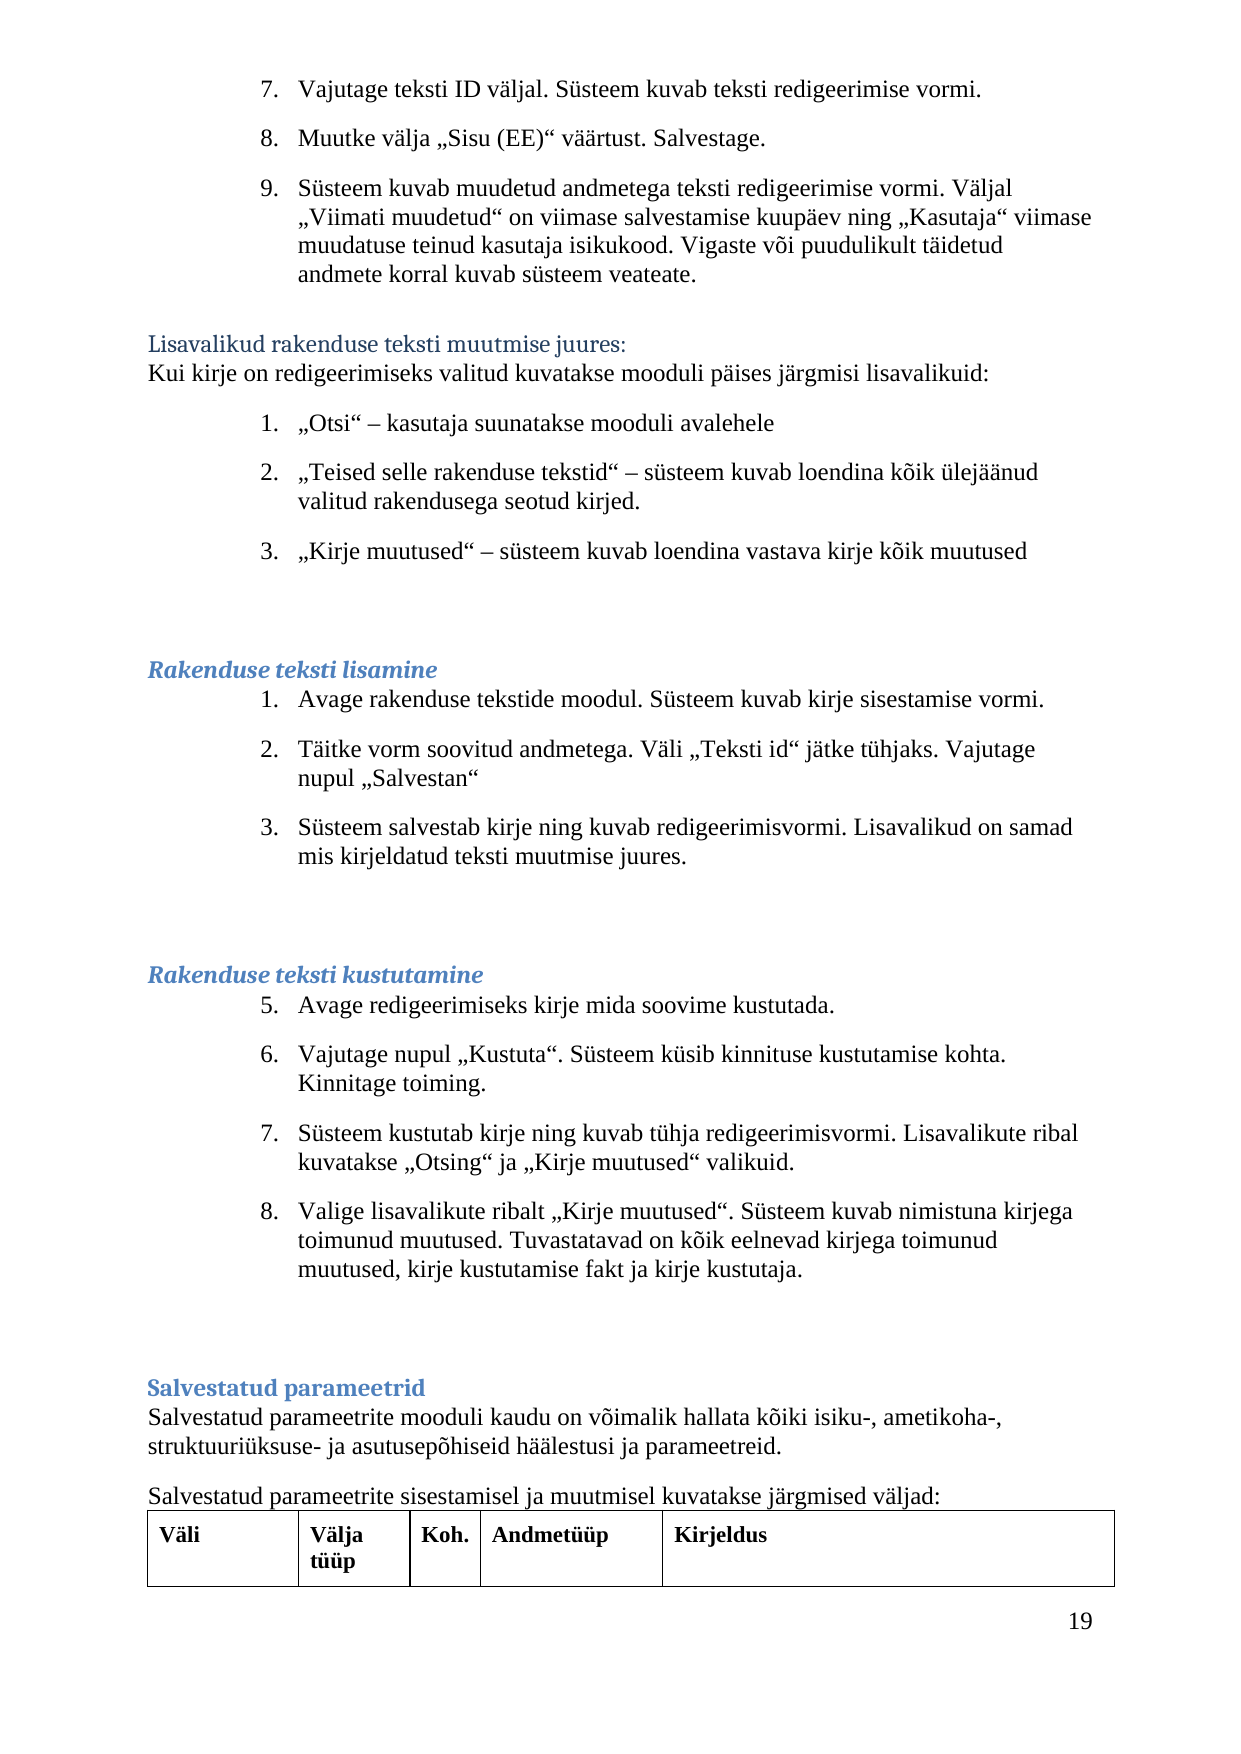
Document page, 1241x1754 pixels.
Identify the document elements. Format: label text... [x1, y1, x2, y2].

list Täitke vorm soovitud andmetega. Väli „Teksti id“ jätke tühjaks. Vajutage nupul „Salvestan“ [260, 734, 1093, 792]
subtitle Rakenduse teksti kustutamine [148, 961, 1093, 990]
table_header Väli [148, 1511, 298, 1586]
list „Teised selle rakenduse tekstid“ – süsteem kuvab loendina kõik ülejäänud valitud rakendusega seotud kirjed. [260, 457, 1093, 515]
table_header Kirjeldus [663, 1511, 1114, 1586]
subtitle Rakenduse teksti lisamine [148, 656, 1093, 684]
table_header Andmetüüp [481, 1511, 662, 1586]
list Valige lisavalikute ribalt „Kirje muutused“. Süsteem kuvab nimistuna kirjega toimunud muutused. Tuvastatavad on kõik eelnevad kirjega toimunud muutused, kirje kustutamise fakt ja kirje kustutaja. [260, 1196, 1093, 1282]
subtitle Salvestatud parameetrid [148, 1374, 1093, 1402]
text Kui kirje on redigeerimiseks valitud kuvatakse mooduli päises järgmisi lisavalikuid: [148, 358, 1093, 387]
table_header Välja tüüp [299, 1511, 409, 1586]
list „Kirje muutused“ – süsteem kuvab loendina vastava kirje kõik muutused [260, 536, 1093, 564]
list Süsteem kustutab kirje ning kuvab tühja redigeerimisvormi. Lisavalikute ribal kuvatakse „Otsing“ ja „Kirje muutused“ valikuid. [260, 1118, 1093, 1175]
list Avage redigeerimiseks kirje mida soovime kustutada. [260, 990, 1093, 1019]
list „Otsi“ – kasutaja suunatakse mooduli avalehele [260, 408, 1093, 437]
subtitle Lisavalikud rakenduse teksti muutmise juures: [148, 329, 1093, 358]
list Vajutage teksti ID väljal. Süsteem kuvab teksti redigeerimise vormi. [260, 74, 1093, 102]
list Muutke välja „Sisu (EE)“ väärtust. Salvestage. [260, 123, 1093, 152]
text Salvestatud parameetrite mooduli kaudu on võimalik hallata kõiki isiku-, ametikoha-, struktuuriüksuse- ja asutusepõhiseid häälestusi ja parameetreid. [148, 1402, 1093, 1460]
list Vajutage nupul „Kustuta“. Süsteem küsib kinnituse kustutamise kohta. Kinnitage toiming. [260, 1039, 1093, 1097]
list Avage rakenduse tekstide moodul. Süsteem kuvab kirje sisestamise vormi. [260, 684, 1093, 713]
list Süsteem kuvab muudetud andmetega teksti redigeerimise vormi. Väljal „Viimati muudetud“ on viimase salvestamise kuupäev ning „Kasutaja“ viimase muudatuse teinud kasutaja isikukood. Vigaste või puudulikult täidetud andmete korral kuvab süsteem veateate. [260, 173, 1093, 288]
text Salvestatud parameetrite sisestamisel ja muutmisel kuvatakse järgmised väljad: [148, 1481, 1093, 1509]
list Süsteem salvestab kirje ning kuvab redigeerimisvormi. Lisavalikud on samad mis kirjeldatud teksti muutmise juures. [260, 812, 1093, 870]
table_header Koh. [411, 1511, 480, 1586]
